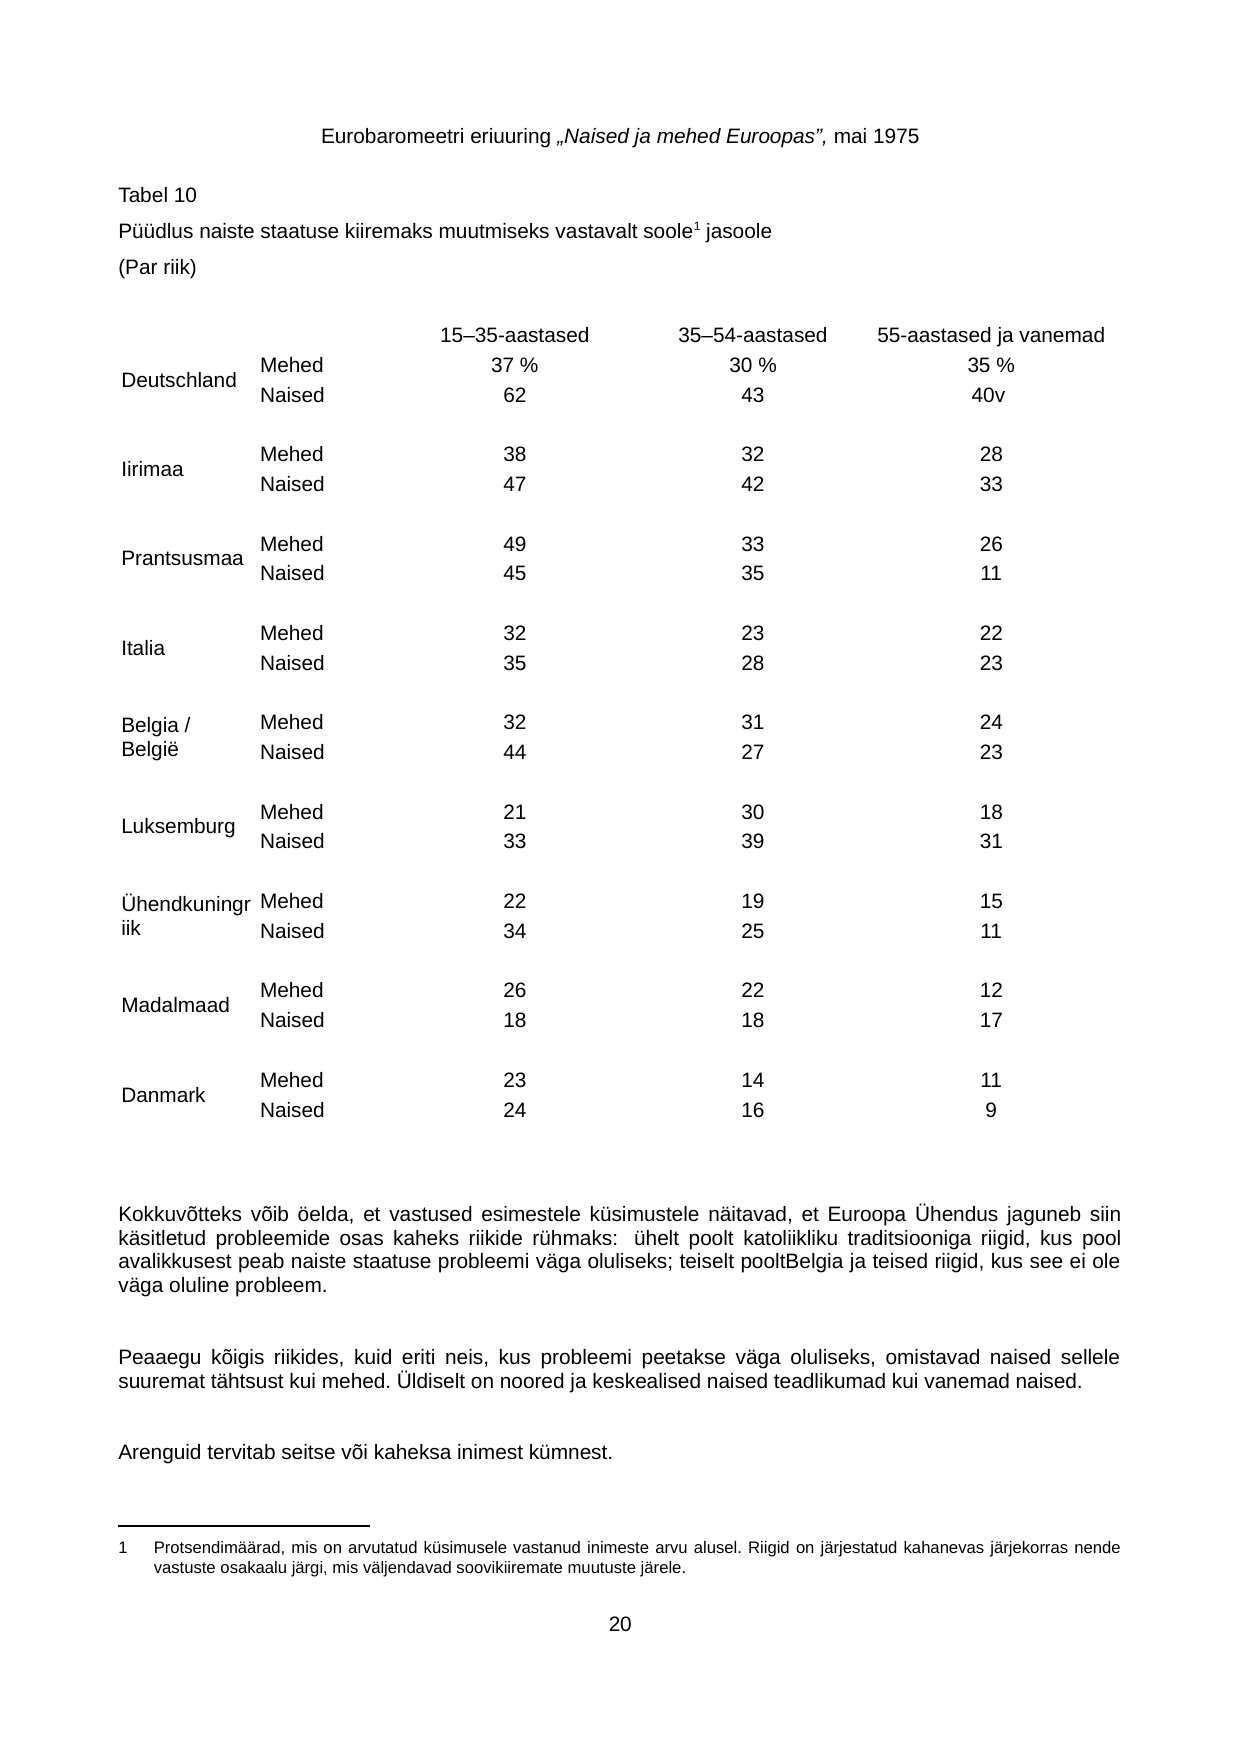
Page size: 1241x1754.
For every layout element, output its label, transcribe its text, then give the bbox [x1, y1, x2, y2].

table_cell 28 [634, 648, 872, 677]
table_cell 18 [634, 1005, 872, 1035]
table_cell 25 [634, 916, 872, 946]
table_cell [395, 1035, 634, 1065]
table_cell 33 [872, 469, 1110, 499]
table_cell [872, 946, 1110, 975]
table_cell [257, 499, 395, 528]
table_cell [634, 856, 872, 886]
table_cell [872, 856, 1110, 886]
table_cell [257, 678, 395, 707]
table_cell 23 [872, 737, 1110, 767]
table_cell Naised [257, 826, 395, 856]
table_cell 9 [872, 1095, 1110, 1124]
table_cell Naised [257, 1095, 395, 1124]
table_cell 40v [872, 380, 1110, 409]
table_cell 37 % [395, 350, 634, 379]
table_cell Mehed [257, 886, 395, 916]
table_cell [257, 1035, 395, 1065]
table_cell 18 [872, 797, 1110, 826]
table_cell 38 [395, 439, 634, 469]
text (Par riik) [118, 254, 1122, 278]
text Tabel 10 [118, 183, 1122, 207]
table_cell Luksemburg [118, 797, 257, 856]
table_cell 42 [634, 469, 872, 499]
table_cell 34 [395, 916, 634, 946]
table_cell Iirimaa [118, 439, 257, 499]
table_cell Prantsusmaa [118, 529, 257, 588]
table_cell Italia [118, 618, 257, 677]
table_cell 24 [872, 707, 1110, 737]
table_cell 33 [634, 529, 872, 558]
table_cell 32 [395, 707, 634, 737]
table_header [257, 320, 395, 350]
table_cell 31 [634, 707, 872, 737]
table_cell 44 [395, 737, 634, 767]
table_cell 39 [634, 826, 872, 856]
table_cell Naised [257, 469, 395, 499]
table_cell Naised [257, 558, 395, 588]
table_cell 12 [872, 975, 1110, 1005]
table_cell 35 [634, 558, 872, 588]
text Peaaegu kõigis riikides, kuid eriti neis, kus probleemi peetakse väga oluliseks, omistavad naised sellele suuremat tähtsust kui mehed. Üldiselt on noored ja keskealised naised teadlikumad kui vanemad naised. [118, 1344, 1122, 1392]
table_cell [257, 767, 395, 797]
table_cell 32 [395, 618, 634, 648]
table_cell [634, 678, 872, 707]
table_cell [634, 946, 872, 975]
table_cell Naised [257, 1005, 395, 1035]
table_cell Naised [257, 380, 395, 409]
table_cell Danmark [118, 1065, 257, 1124]
table_cell Mehed [257, 797, 395, 826]
table_cell [872, 1035, 1110, 1065]
table_cell 23 [634, 618, 872, 648]
table_cell [872, 588, 1110, 618]
table_cell 35 [395, 648, 634, 677]
table_cell 24 [395, 1095, 634, 1124]
table_cell 43 [634, 380, 872, 409]
table_cell [118, 946, 257, 975]
table_cell [395, 409, 634, 439]
table_cell 19 [634, 886, 872, 916]
table_header 35–54-aastased [634, 320, 872, 350]
table_cell Mehed [257, 618, 395, 648]
table_cell [257, 409, 395, 439]
table_cell Mehed [257, 529, 395, 558]
table_cell 26 [872, 529, 1110, 558]
table_cell 35 % [872, 350, 1110, 379]
table_cell 62 [395, 380, 634, 409]
table_cell 33 [395, 826, 634, 856]
table_cell Mehed [257, 707, 395, 737]
table_cell Mehed [257, 975, 395, 1005]
table_cell 17 [872, 1005, 1110, 1035]
table_cell Belgia / België [118, 707, 257, 767]
table_cell 21 [395, 797, 634, 826]
table_cell Mehed [257, 350, 395, 379]
table_cell 23 [872, 648, 1110, 677]
table_cell [257, 856, 395, 886]
table_cell 11 [872, 916, 1110, 946]
table_cell [872, 499, 1110, 528]
table_cell Mehed [257, 439, 395, 469]
table_cell [118, 678, 257, 707]
table_cell Naised [257, 916, 395, 946]
table_cell [118, 767, 257, 797]
table_cell [118, 409, 257, 439]
table_cell [118, 856, 257, 886]
table_cell [395, 678, 634, 707]
table_cell 30 % [634, 350, 872, 379]
table_cell Deutschland [118, 350, 257, 409]
table_cell [872, 678, 1110, 707]
text Protsendimäärad, mis on arvutatud küsimusele vastanud inimeste arvu alusel. Riigid on järjestatud kahanevas järjekorras nende vastuste osakaalu järgi, mis väljendavad soovikiiremate muutuste järele. [118, 1538, 1122, 1577]
table_header 15–35-aastased [395, 320, 634, 350]
table_cell 26 [395, 975, 634, 1005]
table_header 55-aastased ja vanemad [872, 320, 1110, 350]
text Püüdlus naiste staatuse kiiremaks muutmiseks vastavalt soole jasoole [118, 219, 1122, 243]
table_cell 16 [634, 1095, 872, 1124]
table_cell [634, 499, 872, 528]
table_cell [634, 588, 872, 618]
table_cell [118, 588, 257, 618]
table_cell [118, 1035, 257, 1065]
table_cell 22 [395, 886, 634, 916]
table_cell 18 [395, 1005, 634, 1035]
table_cell [634, 767, 872, 797]
table_cell 32 [634, 439, 872, 469]
table_cell [872, 767, 1110, 797]
table_cell 11 [872, 558, 1110, 588]
table_cell Naised [257, 737, 395, 767]
table_cell [395, 856, 634, 886]
table_cell Naised [257, 648, 395, 677]
table_cell [395, 946, 634, 975]
table_cell 15 [872, 886, 1110, 916]
table_cell [395, 499, 634, 528]
table_header [118, 320, 257, 350]
table_cell [634, 409, 872, 439]
table_cell [395, 767, 634, 797]
table_cell 27 [634, 737, 872, 767]
table_cell 28 [872, 439, 1110, 469]
table_cell 49 [395, 529, 634, 558]
table_cell 45 [395, 558, 634, 588]
table_cell 31 [872, 826, 1110, 856]
table_cell 22 [872, 618, 1110, 648]
table_cell [257, 946, 395, 975]
table_cell [257, 588, 395, 618]
table_cell [118, 499, 257, 528]
table_cell 30 [634, 797, 872, 826]
table_cell 23 [395, 1065, 634, 1094]
table_cell [395, 588, 634, 618]
table_cell [634, 1035, 872, 1065]
text Arenguid tervitab seitse või kaheksa inimest kümnest. [118, 1440, 1122, 1464]
table_cell Madalmaad [118, 975, 257, 1035]
text Kokkuvõtteks võib öelda, et vastused esimestele küsimustele näitavad, et Euroopa Ühendus jaguneb siin käsitletud probleemide osas kaheks riikide rühmaks: ühelt poolt katoliikliku traditsiooniga riigid, kus pool avalikkusest peab naiste staatuse probleemi väga oluliseks; teiselt pooltBelgia ja teised riigid, kus see ei ole väga oluline probleem. [118, 1201, 1122, 1297]
table_cell 47 [395, 469, 634, 499]
table_cell Mehed [257, 1065, 395, 1094]
table_cell 14 [634, 1065, 872, 1094]
table_cell 11 [872, 1065, 1110, 1094]
table_cell Ühendkuningriik [118, 886, 257, 946]
table_cell 22 [634, 975, 872, 1005]
table_cell [872, 409, 1110, 439]
